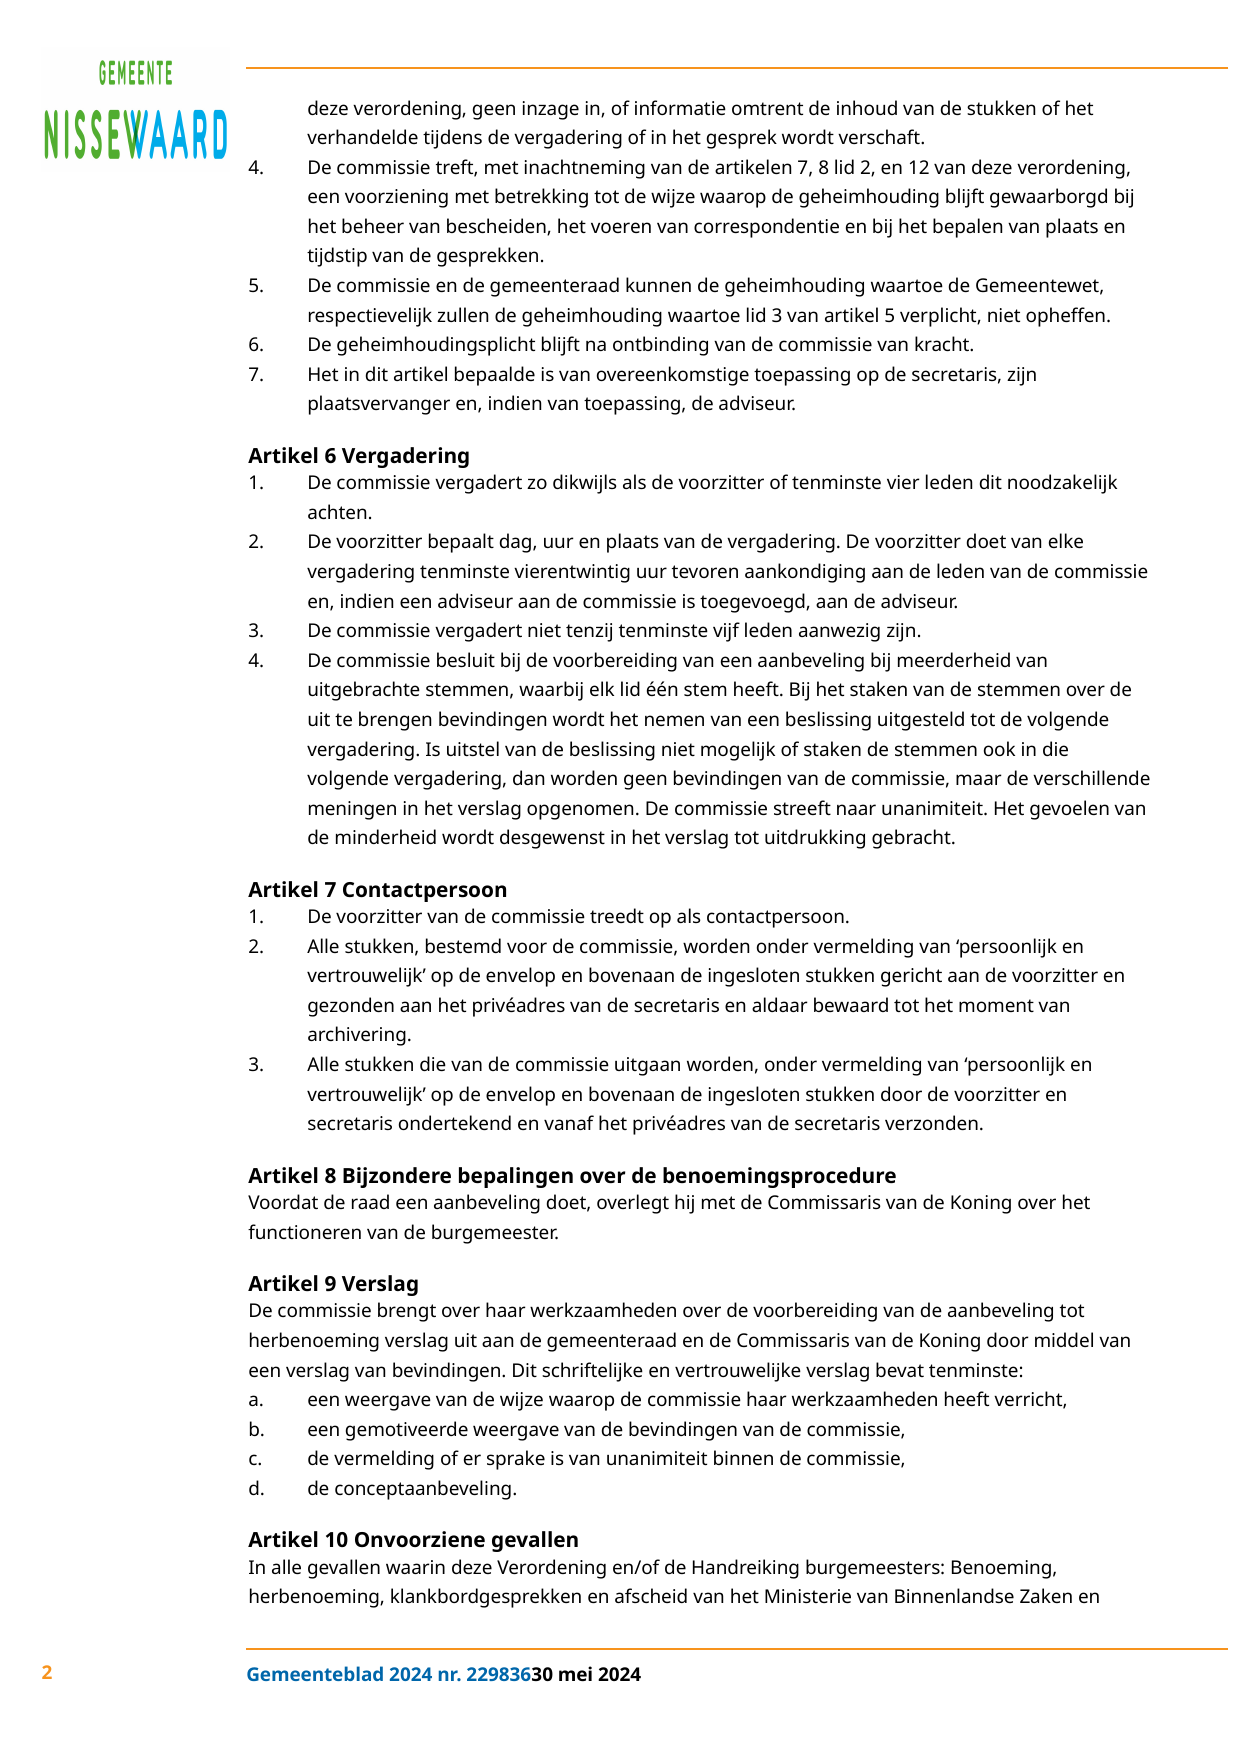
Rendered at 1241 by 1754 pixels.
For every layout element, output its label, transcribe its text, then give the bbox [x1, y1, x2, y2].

text De commissie brengt over haar werkzaamheden over de voorbereiding van de aanbeveling tot herbenoeming verslag uit aan de gemeenteraad en de Commissaris van de Koning door middel van een verslag van bevindingen. Dit schriftelijke en vertrouwelijke verslag bevat tenminste: [248, 1298, 1152, 1383]
list deze verordening, geen inzage in, of informatie omtrent de inhoud van de stukken of het verhandelde tijdens de vergadering of in het gesprek wordt verschaft. [248, 95, 1152, 150]
text Artikel 6 Vergadering [248, 441, 1152, 469]
list De commissie vergadert zo dikwijls als de voorzitter of tenminste vier leden dit noodzakelijk achten. [248, 469, 1152, 525]
list de vermelding of er sprake is van unanimiteit binnen de commissie, [248, 1446, 1152, 1471]
text Artikel 8 Bijzondere bepalingen over de benoemingsprocedure [248, 1161, 1152, 1189]
list Het in dit artikel bepaalde is van overeenkomstige toepassing op de secretaris, zijn plaatsvervanger en, indien van toepassing, de adviseur. [248, 361, 1152, 416]
text Artikel 10 Onvoorziene gevallen [248, 1526, 1152, 1554]
list Alle stukken die van de commissie uitgaan worden, onder vermelding van ‘persoonlijk en vertrouwelijk’ op de envelop en bovenaan de ingesloten stukken door de voorzitter en secretaris ondertekend en vanaf het privéadres van de secretaris verzonden. [248, 1051, 1152, 1136]
list De commissie en de gemeenteraad kunnen de geheimhouding waartoe de Gemeentewet, respectievelijk zullen de geheimhouding waartoe lid 3 van artikel 5 verplicht, niet opheffen. [248, 272, 1152, 328]
list Alle stukken, bestemd voor de commissie, worden onder vermelding van ‘persoonlijk en vertrouwelijk’ op de envelop en bovenaan de ingesloten stukken gericht aan de voorzitter en gezonden aan het privéadres van de secretaris en aldaar bewaard tot het moment van archivering. [248, 933, 1152, 1047]
list De geheimhoudingsplicht blijft na ontbinding van de commissie van kracht. [248, 331, 1152, 357]
list De voorzitter van de commissie treedt op als contactpersoon. [248, 903, 1152, 929]
text Artikel 9 Verslag [248, 1269, 1152, 1298]
list de conceptaanbeveling. [248, 1475, 1152, 1501]
text Voordat de raad een aanbeveling doet, overlegt hij met de Commissaris van de Koning over het functioneren van de burgemeester. [248, 1189, 1152, 1244]
list De commissie treft, met inachtneming van de artikelen 7, 8 lid 2, en 12 van deze verordening, een voorziening met betrekking tot de wijze waarop de geheimhouding blijft gewaarborgd bij het beheer van bescheiden, het voeren van correspondentie en bij het bepalen van plaats en tijdstip van de gesprekken. [248, 154, 1152, 268]
list een gemotiveerde weergave van de bevindingen van de commissie, [248, 1416, 1152, 1442]
text In alle gevallen waarin deze Verordening en/of de Handreiking burgemeesters: Benoeming, herbenoeming, klankbordgesprekken en afscheid van het Ministerie van Binnenlandse Zaken en [248, 1554, 1152, 1609]
list De commissie besluit bij de voorbereiding van een aanbeveling bij meerderheid van uitgebrachte stemmen, waarbij elk lid één stem heeft. Bij het staken van de stemmen over de uit te brengen bevindingen wordt het nemen van een beslissing uitgesteld tot de volgende vergadering. Is uitstel van de beslissing niet mogelijk of staken de stemmen ook in die volgende vergadering, dan worden geen bevindingen van de commissie, maar de verschillende meningen in het verslag opgenomen. De commissie streeft naar unanimiteit. Het gevoelen van de minderheid wordt desgewenst in het verslag tot uitdrukking gebracht. [248, 647, 1152, 850]
list De voorzitter bepaalt dag, uur en plaats van de vergadering. De voorzitter doet van elke vergadering tenminste vierentwintig uur tevoren aankondiging aan de leden van de commissie en, indien een adviseur aan de commissie is toegevoegd, aan de adviseur. [248, 529, 1152, 613]
text Artikel 7 Contactpersoon [248, 875, 1152, 903]
picture [41, 47, 231, 172]
list De commissie vergadert niet tenzij tenminste vijf leden aanwezig zijn. [248, 617, 1152, 643]
list een weergave van de wijze waarop de commissie haar werkzaamheden heeft verricht, [248, 1386, 1152, 1412]
